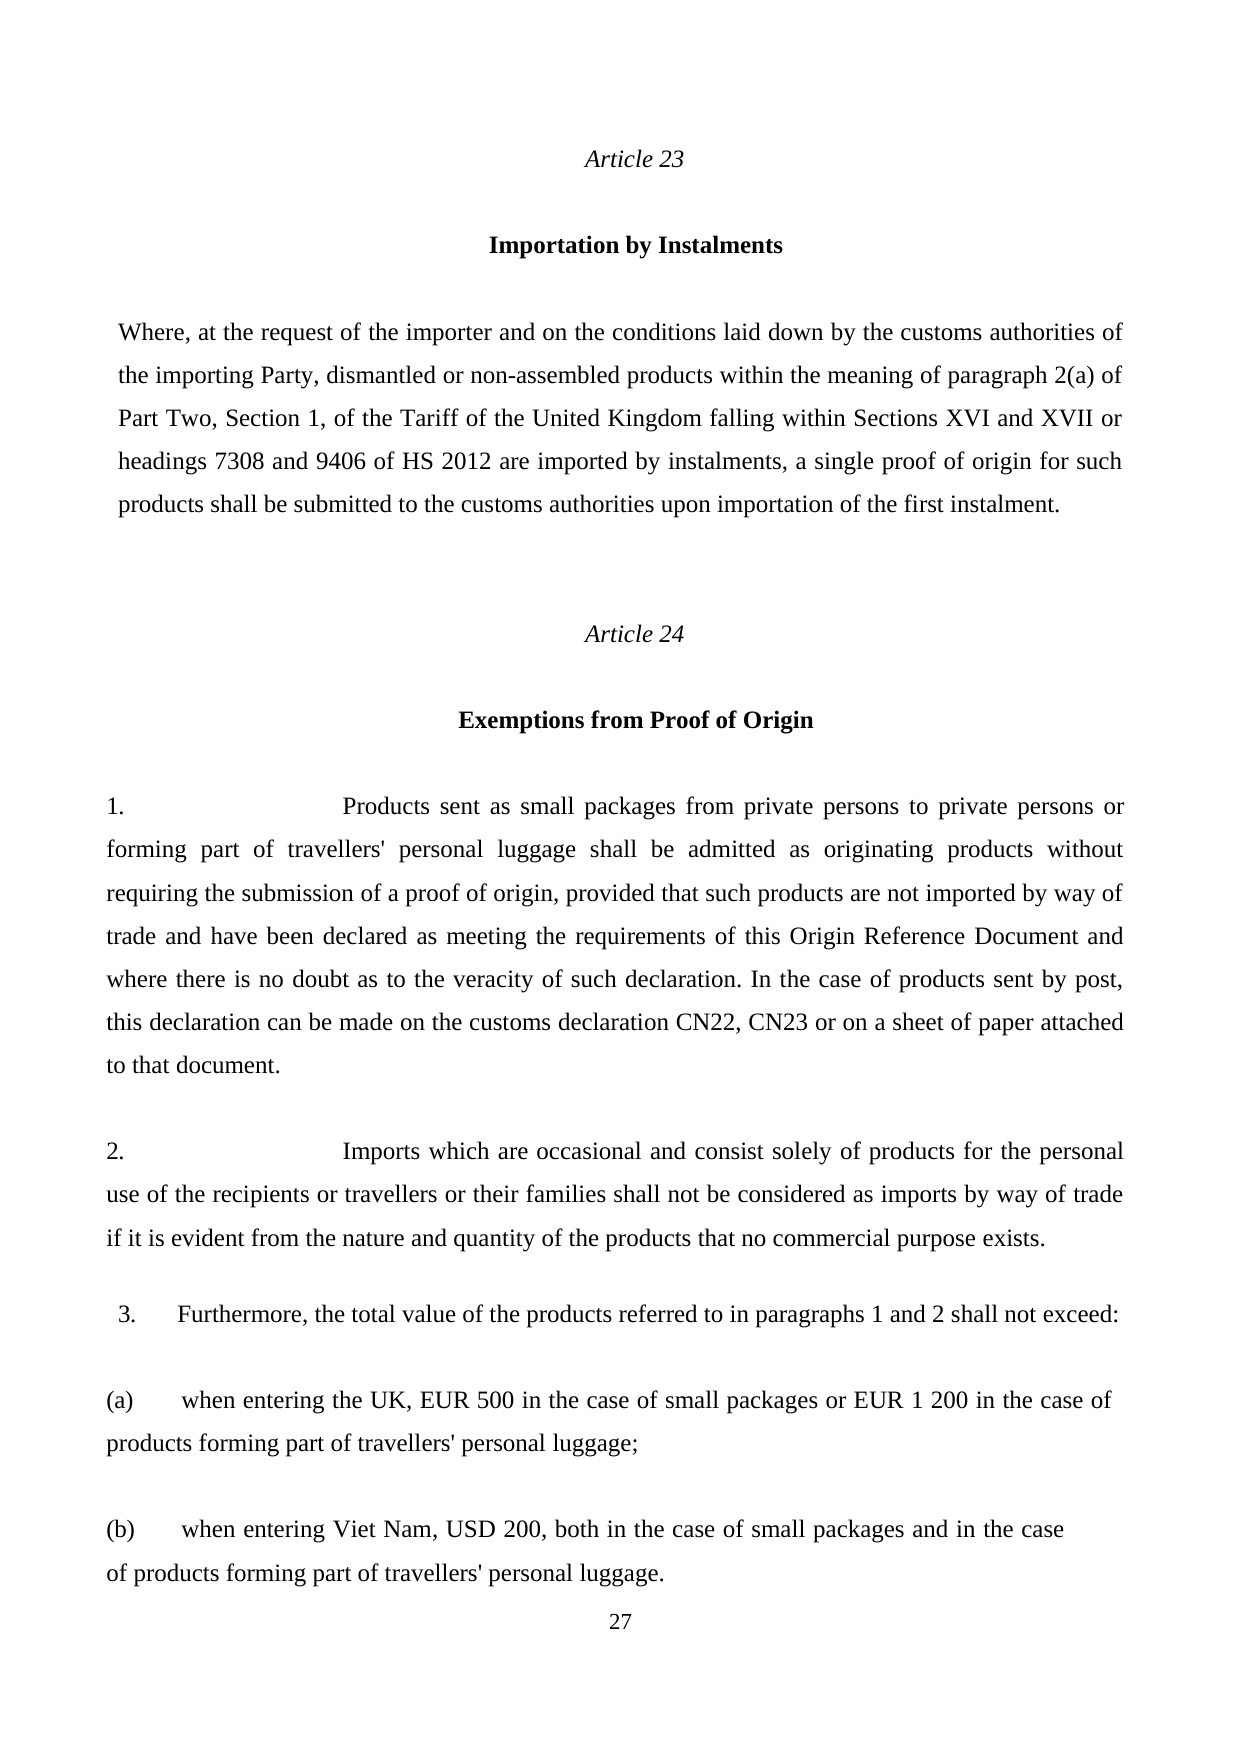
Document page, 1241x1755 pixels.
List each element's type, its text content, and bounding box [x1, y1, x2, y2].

text Article 23 [146, 144, 1125, 173]
list when entering Viet Nam, USD 200, both in the case of small packages and in the case of products forming part of travellers' personal luggage. [106, 1514, 1065, 1586]
list Products sent as small packages from private persons to private persons or forming part of travellers' personal luggage shall be admitted as originating products without requiring the submission of a proof of origin, provided that such products are not imported by way of trade and have been declared as meeting the requirements of this Origin Reference Document and where there is no doubt as to the veracity of such declaration. In the case of products sent by post, this declaration can be made on the customs declaration CN22, CN23 or on a sheet of paper attached to that document. [106, 791, 1125, 1079]
list Imports which are occasional and consist solely of products for the personal use of the recipients or travellers or their families shall not be considered as imports by way of trade if it is evident from the nature and quantity of the products that no commercial purpose exists. [106, 1136, 1125, 1251]
text Article 24 [146, 619, 1125, 648]
list Furthermore, the total value of the products referred to in paragraphs 1 and 2 shall not exceed: [118, 1299, 1134, 1327]
text Where, at the request of the importer and on the conditions laid down by the customs authorities of the importing Party, dismantled or non-assembled products within the meaning of paragraph 2(a) of Part Two, Section 1, of the Tariff of the United Kingdom falling within Sections XVI and XVII or headings 7308 and 9406 of HS 2012 are imported by instalments, a single proof of origin for such products shall be submitted to the customs authorities upon importation of the first instalment. [118, 317, 1124, 518]
text Exemptions from Proof of Origin [146, 705, 1125, 734]
text Importation by Instalments [147, 231, 1125, 259]
list when entering the UK, EUR 500 in the case of small packages or EUR 1 200 in the case of products forming part of travellers' personal luggage; [106, 1385, 1113, 1457]
